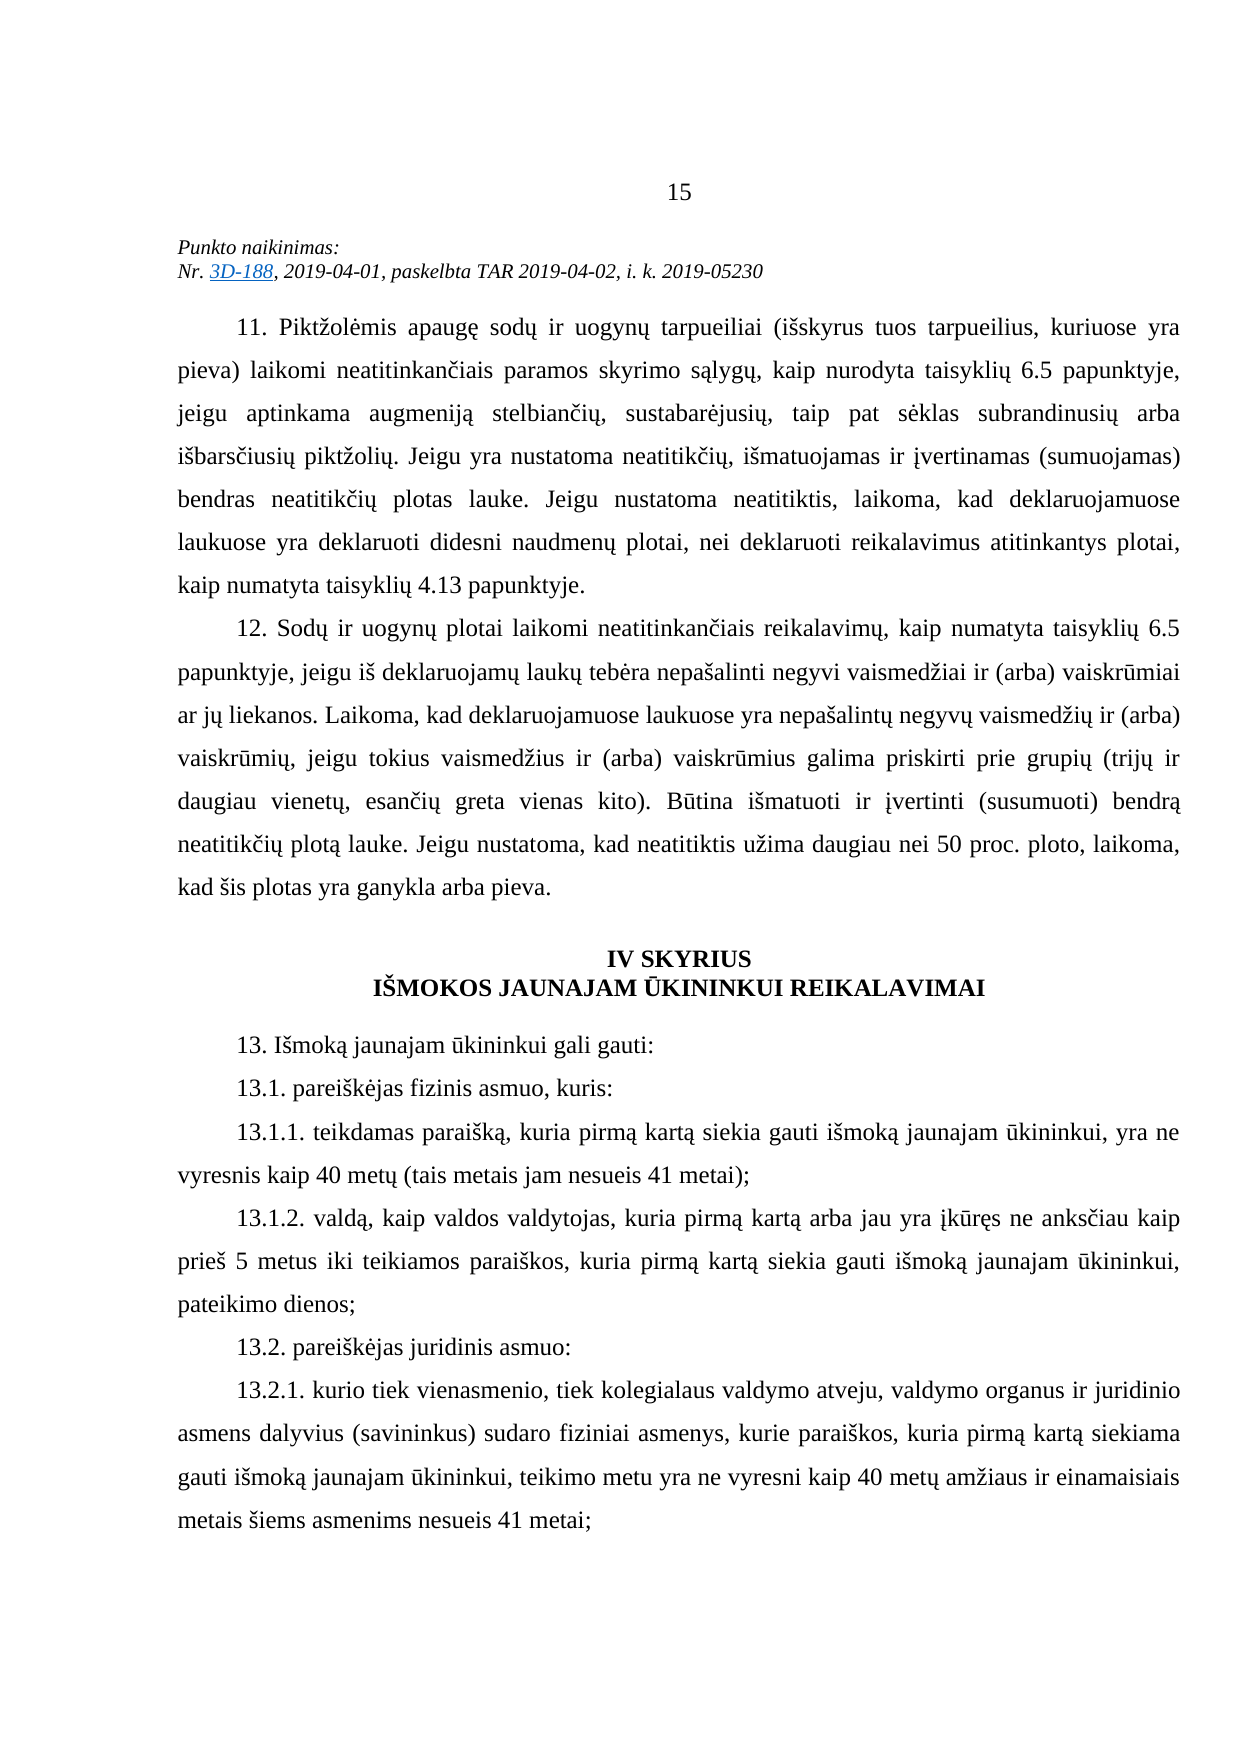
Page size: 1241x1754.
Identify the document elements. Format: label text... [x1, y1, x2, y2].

text 13.1. pareiškėjas fizinis asmuo, kuris: [177, 1073, 1181, 1102]
text 13. Išmoką jaunajam ūkininkui gali gauti: [177, 1030, 1181, 1059]
text 12. Sodų ir uogynų plotai laikomi neatitinkančiais reikalavimų, kaip numatyta taisyklių 6.5 papunktyje, jeigu iš deklaruojamų laukų tebėra nepašalinti negyvi vaismedžiai ir (arba) vaiskrūmiai ar jų liekanos. Laikoma, kad deklaruojamuose laukuose yra nepašalintų negyvų vaismedžių ir (arba) vaiskrūmių, jeigu tokius vaismedžius ir (arba) vaiskrūmius galima priskirti prie grupių (trijų ir daugiau vienetų, esančių greta vienas kito). Būtina išmatuoti ir įvertinti (susumuoti) bendrą neatitikčių plotą lauke. Jeigu nustatoma, kad neatitiktis užima daugiau nei 50 proc. ploto, laikoma, kad šis plotas yra ganykla arba pieva. [177, 613, 1181, 901]
text Nr. 3D-188, 2019-04-01, paskelbta TAR 2019-04-02, i. k. 2019-05230 [177, 259, 1181, 283]
text 13.1.2. valdą, kaip valdos valdytojas, kuria pirmą kartą arba jau yra įkūręs ne anksčiau kaip prieš 5 metus iki teikiamos paraiškos, kuria pirmą kartą siekia gauti išmoką jaunajam ūkininkui, pateikimo dienos; [177, 1203, 1181, 1318]
text 13.2.1. kurio tiek vienasmenio, tiek kolegialaus valdymo atveju, valdymo organus ir juridinio asmens dalyvius (savininkus) sudaro fiziniai asmenys, kurie paraiškos, kuria pirmą kartą siekiama gauti išmoką jaunajam ūkininkui, teikimo metu yra ne vyresni kaip 40 metų amžiaus ir einamaisiais metais šiems asmenims nesueis 41 metai; [177, 1375, 1181, 1533]
text 13.1.1. teikdamas paraišką, kuria pirmą kartą siekia gauti išmoką jaunajam ūkininkui, yra ne vyresnis kaip 40 metų (tais metais jam nesueis 41 metai); [177, 1117, 1181, 1188]
text Punkto naikinimas: [177, 235, 1181, 259]
text 11. Piktžolėmis apaugę sodų ir uogynų tarpueiliai (išskyrus tuos tarpueilius, kuriuose yra pieva) laikomi neatitinkančiais paramos skyrimo sąlygų, kaip nurodyta taisyklių 6.5 papunktyje, jeigu aptinkama augmeniją stelbiančių, sustabarėjusių, taip pat sėklas subrandinusių arba išbarsčiusių piktžolių. Jeigu yra nustatoma neatitikčių, išmatuojamas ir įvertinamas (sumuojamas) bendras neatitikčių plotas lauke. Jeigu nustatoma neatitiktis, laikoma, kad deklaruojamuose laukuose yra deklaruoti didesni naudmenų plotai, nei deklaruoti reikalavimus atitinkantys plotai, kaip numatyta taisyklių 4.13 papunktyje. [177, 312, 1181, 599]
text IV SKYRIUS [177, 944, 1181, 973]
text 13.2. pareiškėjas juridinis asmuo: [177, 1332, 1181, 1361]
text IŠMOKos JAUNAJAM ŪKININKUI REIKALAVIMAI [177, 973, 1181, 1002]
